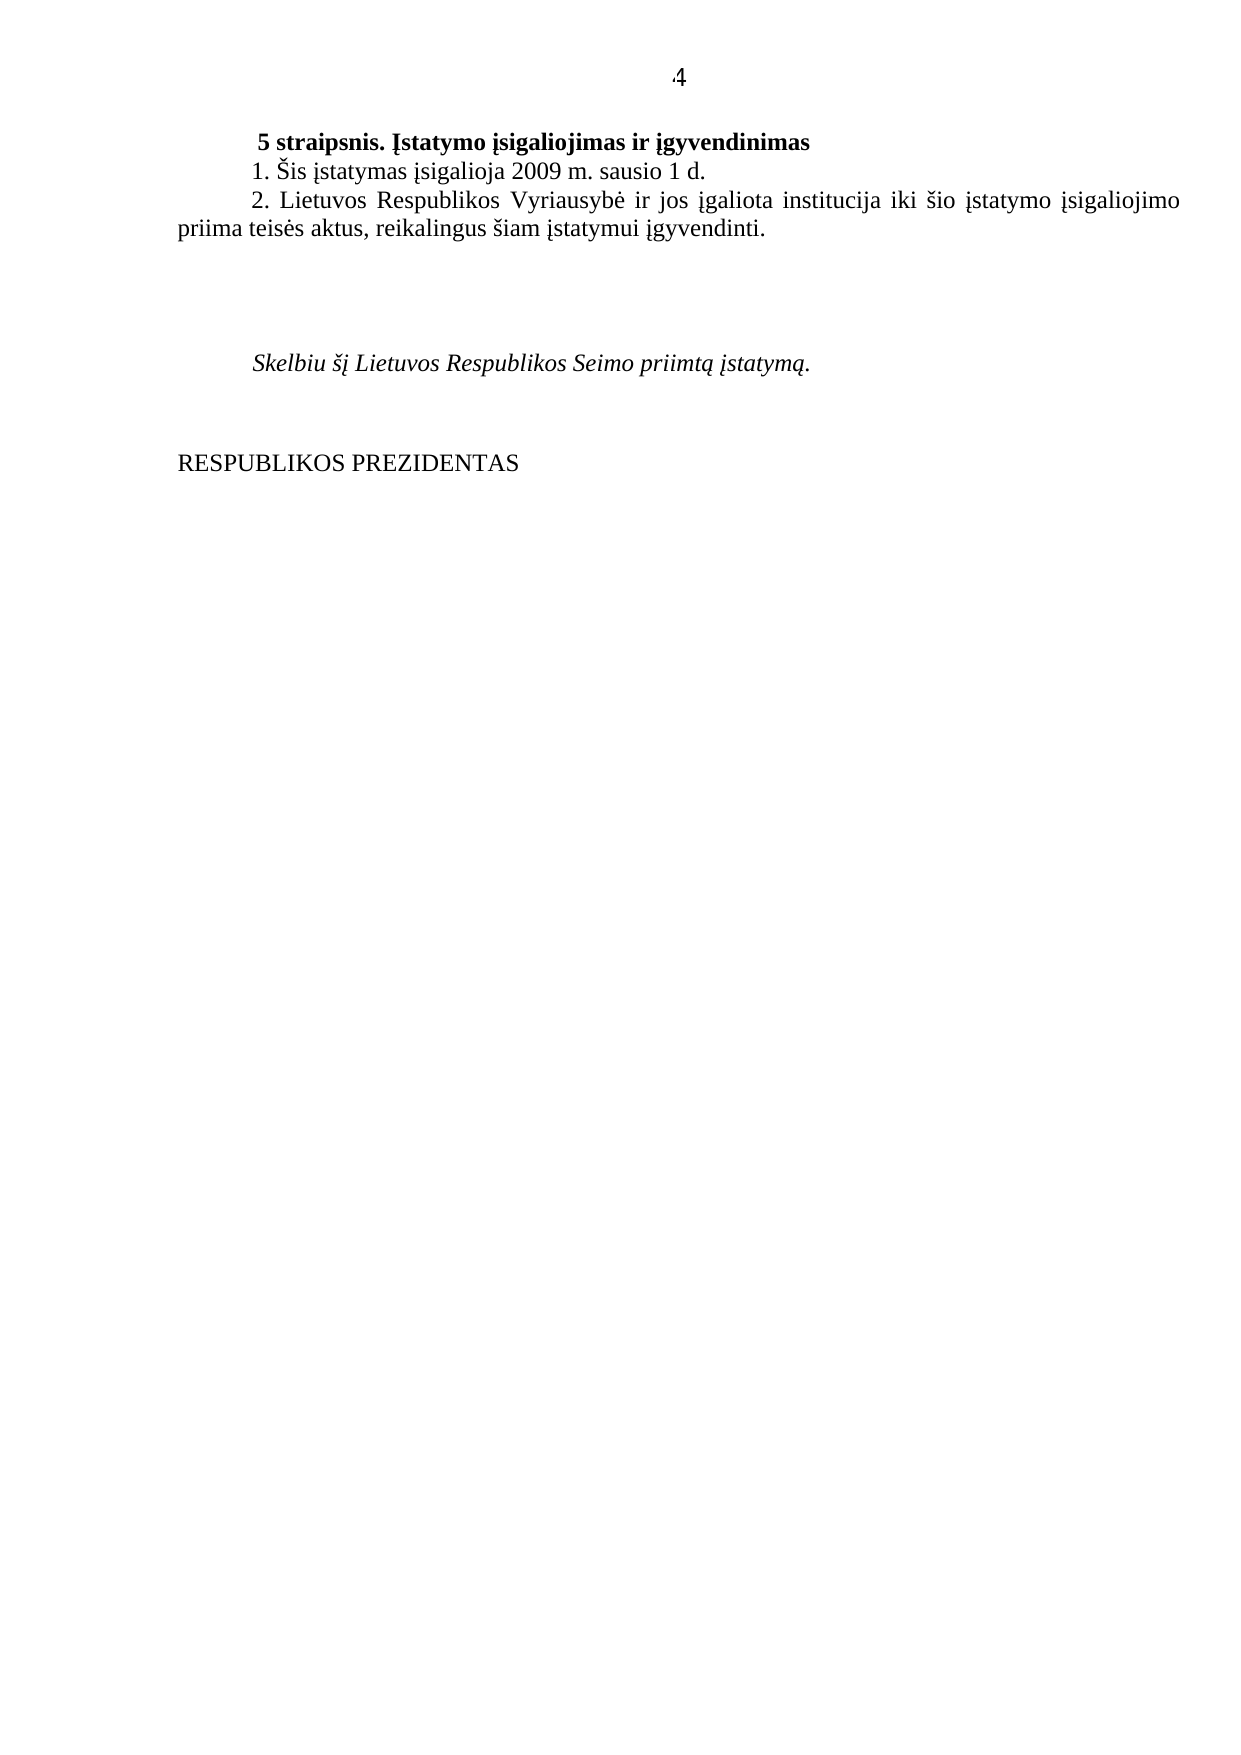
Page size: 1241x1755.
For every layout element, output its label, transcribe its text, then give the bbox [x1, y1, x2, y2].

text 5 straipsnis. Įstatymo įsigaliojimas ir įgyvendinimas [177, 127, 1181, 156]
text Skelbiu šį Lietuvos Respublikos Seimo priimtą įstatymą. [177, 348, 1181, 376]
text RESPUBLIKOS PREZIDENTAS [177, 448, 1181, 477]
text 2. Lietuvos Respublikos Vyriausybė ir jos įgaliota institucija iki šio įstatymo įsigaliojimo priima teisės aktus, reikalingus šiam įstatymui įgyvendinti. [177, 185, 1181, 242]
text 1. Šis įstatymas įsigalioja 2009 m. sausio 1 d. [177, 156, 1181, 185]
